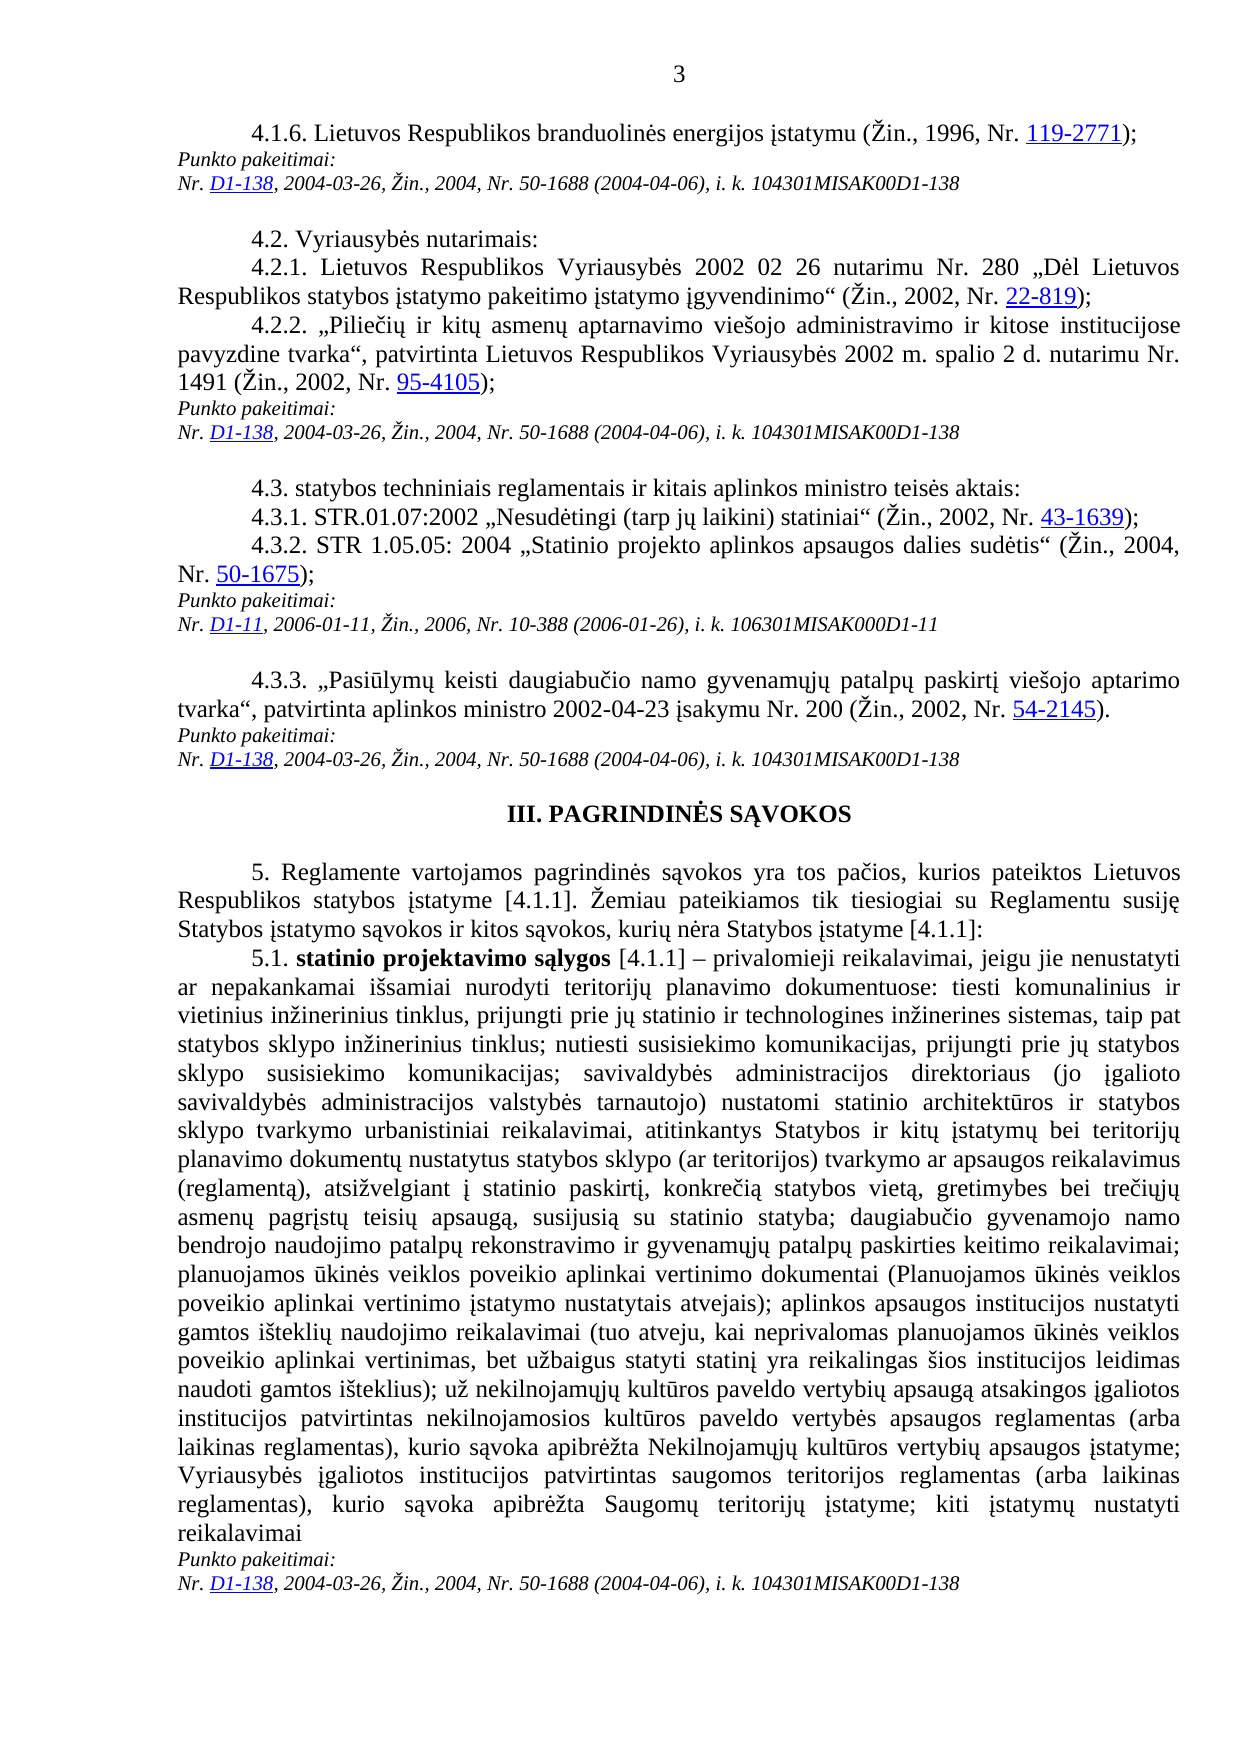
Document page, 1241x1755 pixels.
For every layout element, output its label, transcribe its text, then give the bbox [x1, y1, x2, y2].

text Punkto pakeitimai: [177, 588, 1181, 612]
text Nr. D1-138, 2004-03-26, Žin., 2004, Nr. 50-1688 (2004-04-06), i. k. 104301MISAK00D1-138 [177, 747, 1181, 771]
text 4.3.2. STR 1.05.05: 2004 „Statinio projekto aplinkos apsaugos dalies sudėtis“ (Žin., 2004, Nr. 50-1675); [177, 531, 1181, 588]
text 4.3. statybos techniniais reglamentais ir kitais aplinkos ministro teisės aktais: [177, 473, 1181, 502]
text Nr. D1-11, 2006-01-11, Žin., 2006, Nr. 10-388 (2006-01-26), i. k. 106301MISAK000D1-11 [177, 612, 1181, 636]
text Nr. D1-138, 2004-03-26, Žin., 2004, Nr. 50-1688 (2004-04-06), i. k. 104301MISAK00D1-138 [177, 171, 1181, 195]
text 5. Reglamente vartojamos pagrindinės sąvokos yra tos pačios, kurios pateiktos Lietuvos Respublikos statybos įstatyme [4.1.1]. Žemiau pateikiamos tik tiesiogiai su Reglamentu susiję Statybos įstatymo sąvokos ir kitos sąvokos, kurių nėra Statybos įstatyme [4.1.1]: [177, 857, 1181, 943]
text 4.2.1. Lietuvos Respublikos Vyriausybės 2002 02 26 nutarimu Nr. 280 „Dėl Lietuvos Respublikos statybos įstatymo pakeitimo įstatymo įgyvendinimo“ (Žin., 2002, Nr. 22-819); [177, 252, 1181, 310]
text 4.3.3. „Pasiūlymų keisti daugiabučio namo gyvenamųjų patalpų paskirtį viešojo aptarimo tvarka“, patvirtinta aplinkos ministro 2002-04-23 įsakymu Nr. 200 (Žin., 2002, Nr. 54-2145). [177, 665, 1181, 722]
text 4.2.2. „Piliečių ir kitų asmenų aptarnavimo viešojo administravimo ir kitose institucijose pavyzdine tvarka“, patvirtinta Lietuvos Respublikos Vyriausybės 2002 m. spalio 2 d. nutarimu Nr. 1491 (Žin., 2002, Nr. 95-4105); [177, 310, 1181, 396]
text 4.1.6. Lietuvos Respublikos branduolinės energijos įstatymu (Žin., 1996, Nr. 119-2771); [177, 118, 1181, 147]
text Punkto pakeitimai: [177, 396, 1181, 420]
text 5.1. statinio projektavimo sąlygos [4.1.1] – privalomieji reikalavimai, jeigu jie nenustatyti ar nepakankamai išsamiai nurodyti teritorijų planavimo dokumentuose: tiesti komunalinius ir vietinius inžinerinius tinklus, prijungti prie jų statinio ir technologines inžinerines sistemas, taip pat statybos sklypo inžinerinius tinklus; nutiesti susisiekimo komunikacijas, prijungti prie jų statybos sklypo susisiekimo komunikacijas; savivaldybės administracijos direktoriaus (jo įgalioto savivaldybės administracijos valstybės tarnautojo) nustatomi statinio architektūros ir statybos sklypo tvarkymo urbanistiniai reikalavimai, atitinkantys Statybos ir kitų įstatymų bei teritorijų planavimo dokumentų nustatytus statybos sklypo (ar teritorijos) tvarkymo ar apsaugos reikalavimus (reglamentą), atsižvelgiant į statinio paskirtį, konkrečią statybos vietą, gretimybes bei trečiųjų asmenų pagrįstų teisių apsaugą, susijusią su statinio statyba; daugiabučio gyvenamojo namo bendrojo naudojimo patalpų rekonstravimo ir gyvenamųjų patalpų paskirties keitimo reikalavimai; planuojamos ūkinės veiklos poveikio aplinkai vertinimo dokumentai (Planuojamos ūkinės veiklos poveikio aplinkai vertinimo įstatymo nustatytais atvejais); aplinkos apsaugos institucijos nustatyti gamtos išteklių naudojimo reikalavimai (tuo atveju, kai neprivalomas planuojamos ūkinės veiklos poveikio aplinkai vertinimas, bet užbaigus statyti statinį yra reikalingas šios institucijos leidimas naudoti gamtos išteklius); už nekilnojamųjų kultūros paveldo vertybių apsaugą atsakingos įgaliotos institucijos patvirtintas nekilnojamosios kultūros paveldo vertybės apsaugos reglamentas (arba laikinas reglamentas), kurio sąvoka apibrėžta Nekilnojamųjų kultūros vertybių apsaugos įstatyme; Vyriausybės įgaliotos institucijos patvirtintas saugomos teritorijos reglamentas (arba laikinas reglamentas), kurio sąvoka apibrėžta Saugomų teritorijų įstatyme; kiti įstatymų nustatyti reikalavimai [177, 943, 1181, 1547]
text Punkto pakeitimai: [177, 722, 1181, 747]
text 4.3.1. STR.01.07:2002 „Nesudėtingi (tarp jų laikini) statiniai“ (Žin., 2002, Nr. 43-1639); [177, 502, 1181, 531]
text Nr. D1-138, 2004-03-26, Žin., 2004, Nr. 50-1688 (2004-04-06), i. k. 104301MISAK00D1-138 [177, 420, 1181, 444]
text 4.2. Vyriausybės nutarimais: [177, 224, 1181, 252]
text Nr. D1-138, 2004-03-26, Žin., 2004, Nr. 50-1688 (2004-04-06), i. k. 104301MISAK00D1-138 [177, 1571, 1181, 1595]
text III. PAGRINDINĖS SĄVOKOS [177, 799, 1181, 828]
text Punkto pakeitimai: [177, 147, 1181, 171]
text Punkto pakeitimai: [177, 1547, 1181, 1571]
